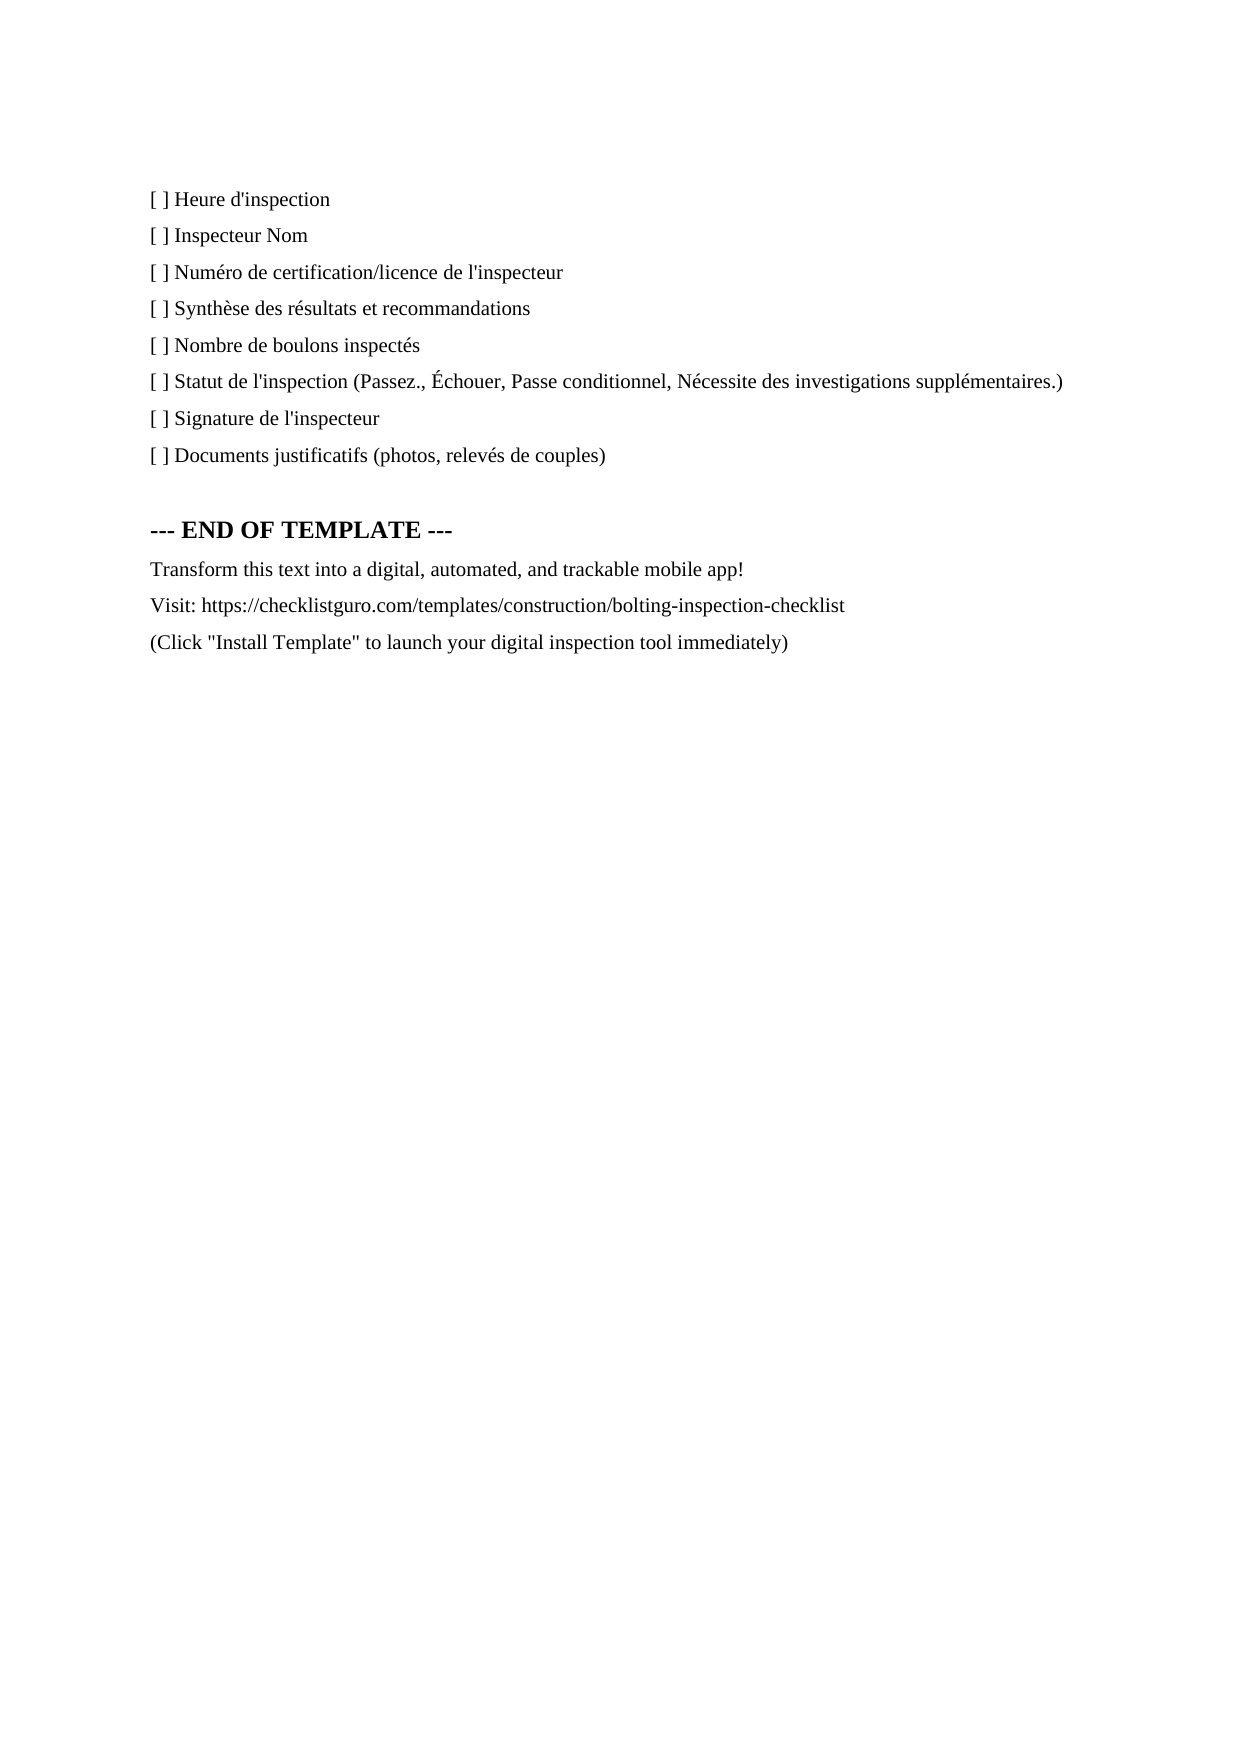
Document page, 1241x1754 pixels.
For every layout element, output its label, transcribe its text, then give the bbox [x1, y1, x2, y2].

text Transform this text into a digital, automated, and trackable mobile app! [150, 557, 1090, 581]
text [ ] Inspecteur Nom [150, 223, 1090, 247]
text (Click "Install Template" to launch your digital inspection tool immediately) [150, 630, 1090, 654]
text [ ] Synthèse des résultats et recommandations [150, 296, 1090, 320]
text [ ] Signature de l'inspecteur [150, 406, 1090, 430]
text [ ] Heure d'inspection [150, 187, 1090, 211]
text [ ] Nombre de boulons inspectés [150, 333, 1090, 357]
text Visit: https://checklistguro.com/templates/construction/bolting-inspection-checklist [150, 593, 1090, 617]
text --- END OF TEMPLATE --- [150, 516, 1090, 544]
text [ ] Documents justificatifs (photos, relevés de couples) [150, 442, 1090, 467]
text [ ] Numéro de certification/licence de l'inspecteur [150, 260, 1090, 284]
text [ ] Statut de l'inspection (Passez., Échouer, Passe conditionnel, Nécessite des investigations supplémentaires.) [150, 369, 1090, 393]
